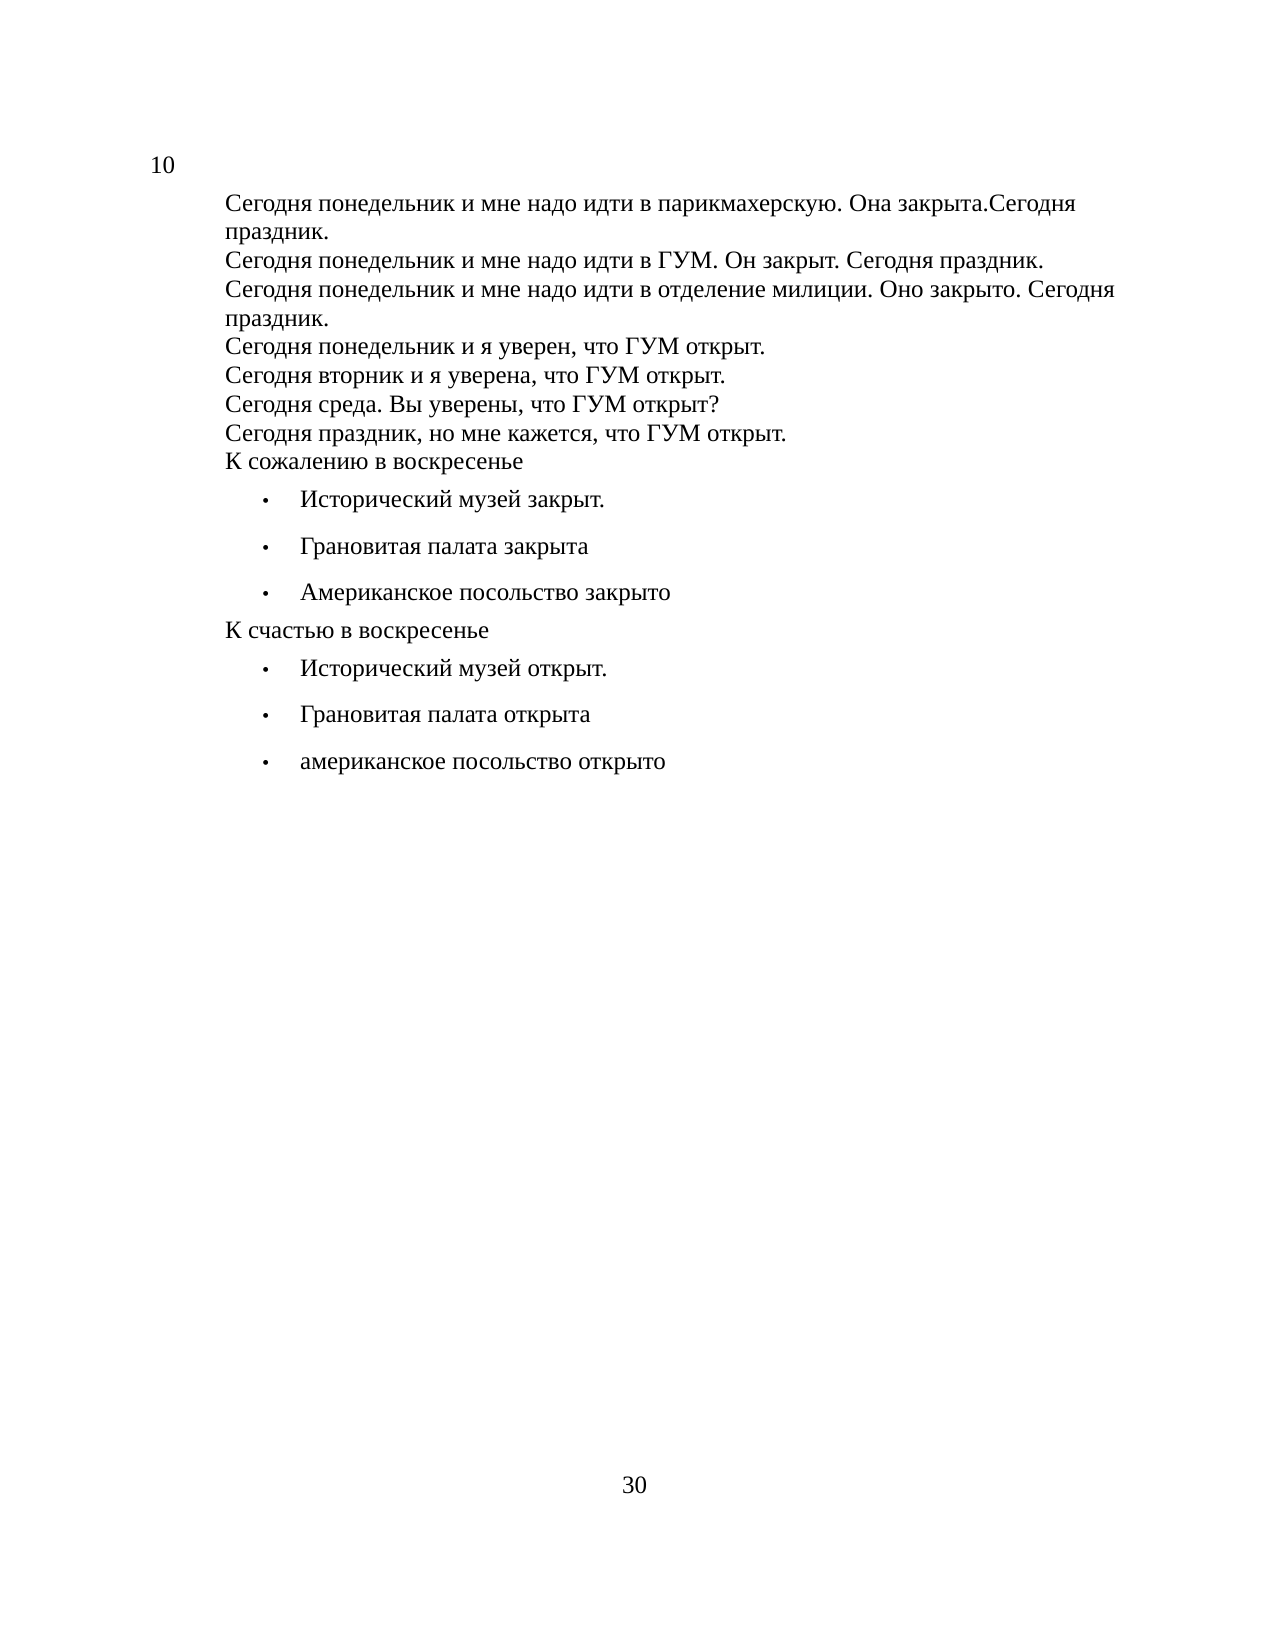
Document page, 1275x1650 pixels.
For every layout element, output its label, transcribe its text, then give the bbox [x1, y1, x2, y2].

list Грановитая палата закрыта [262, 531, 1125, 559]
list Исторический музей открыт. [262, 653, 1125, 682]
text Сегодня среда. Вы уверены, что ГУМ открыт? [225, 389, 1125, 418]
text Сегодня понедельник и мне надо идти в отделение милиции. Оно закрыто. Сегодня праздник. [225, 274, 1125, 331]
text Сегодня понедельник и мне надо идти в парикмахерскую. Она закрыта.Сегодня праздник. [225, 188, 1125, 245]
list Исторический музей закрыт. [262, 484, 1125, 513]
text К сожалению в воскресенье [225, 446, 1125, 475]
text 10 [150, 150, 1125, 179]
list Грановитая палата открыта [262, 699, 1125, 728]
text К счастью в воскресенье [225, 615, 1125, 644]
text Сегодня вторник и я уверена, что ГУМ открыт. [225, 360, 1125, 389]
list Американское посольство закрыто [262, 577, 1125, 606]
text Сегодня понедельник и мне надо идти в ГУМ. Он закрыт. Сегодня праздник. [225, 245, 1125, 274]
list американское посольство открыто [262, 746, 1125, 775]
text Сегодня праздник, но мне кажется, что ГУМ открыт. [225, 418, 1125, 446]
text Сегодня понедельник и я уверен, что ГУМ открыт. [225, 331, 1125, 360]
